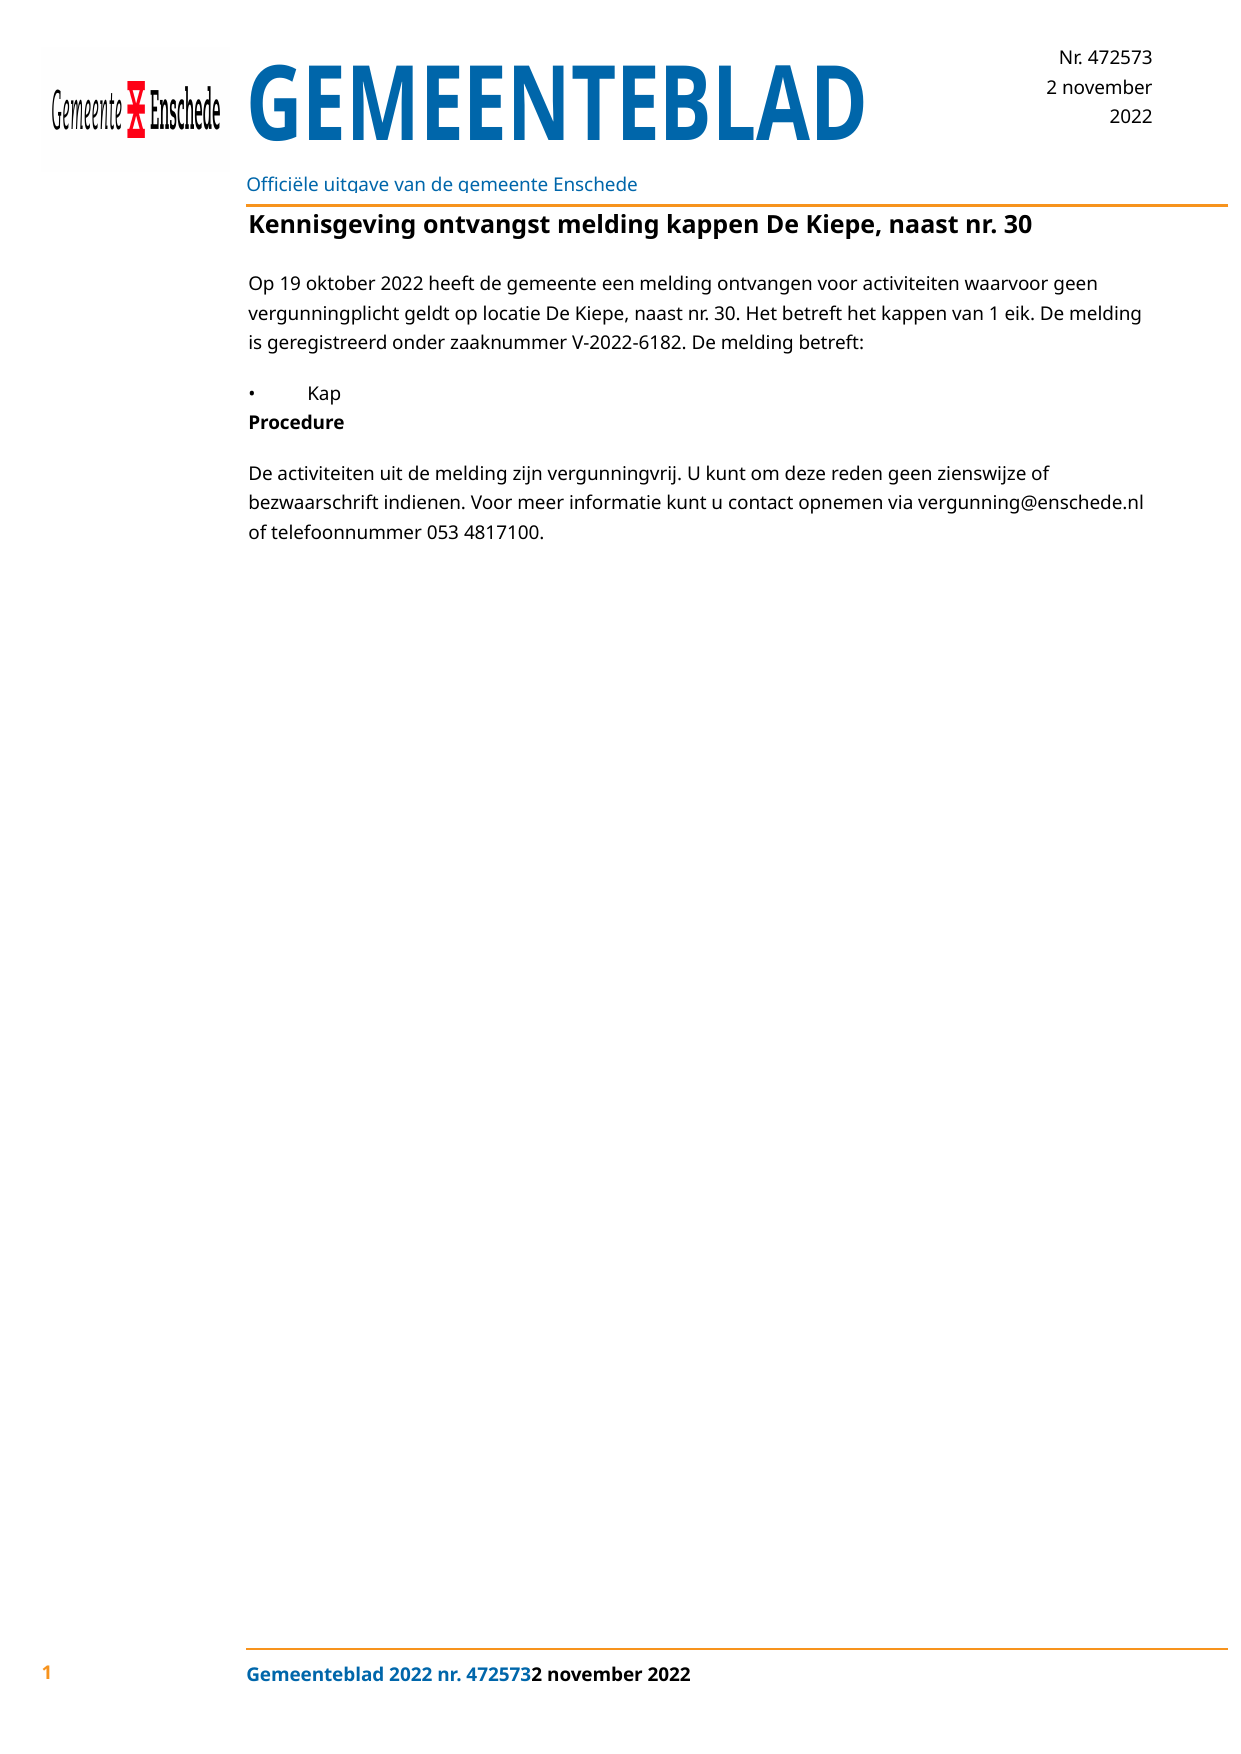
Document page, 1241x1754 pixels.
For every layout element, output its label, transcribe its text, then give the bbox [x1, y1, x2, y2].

text De activiteiten uit de melding zijn vergunningvrij. U kunt om deze reden geen zienswijze of bezwaarschrift indienen. Voor meer informatie kunt u contact opnemen via vergunning@enschede.nl of telefoonnummer 053 4817100. [248, 460, 1152, 545]
text Op 19 oktober 2022 heeft de gemeente een melding ontvangen voor activiteiten waarvoor geen vergunningplicht geldt op locatie De Kiepe, naast nr. 30. Het betreft het kappen van 1 eik. De melding is geregistreerd onder zaaknummer V-2022-6182. De melding betreft: [248, 270, 1152, 355]
picture [41, 47, 231, 172]
list Kap [248, 380, 1152, 406]
text Procedure [248, 409, 1152, 435]
text Kennisgeving ontvangst melding kappen De Kiepe, naast nr. 30 [248, 207, 1152, 241]
